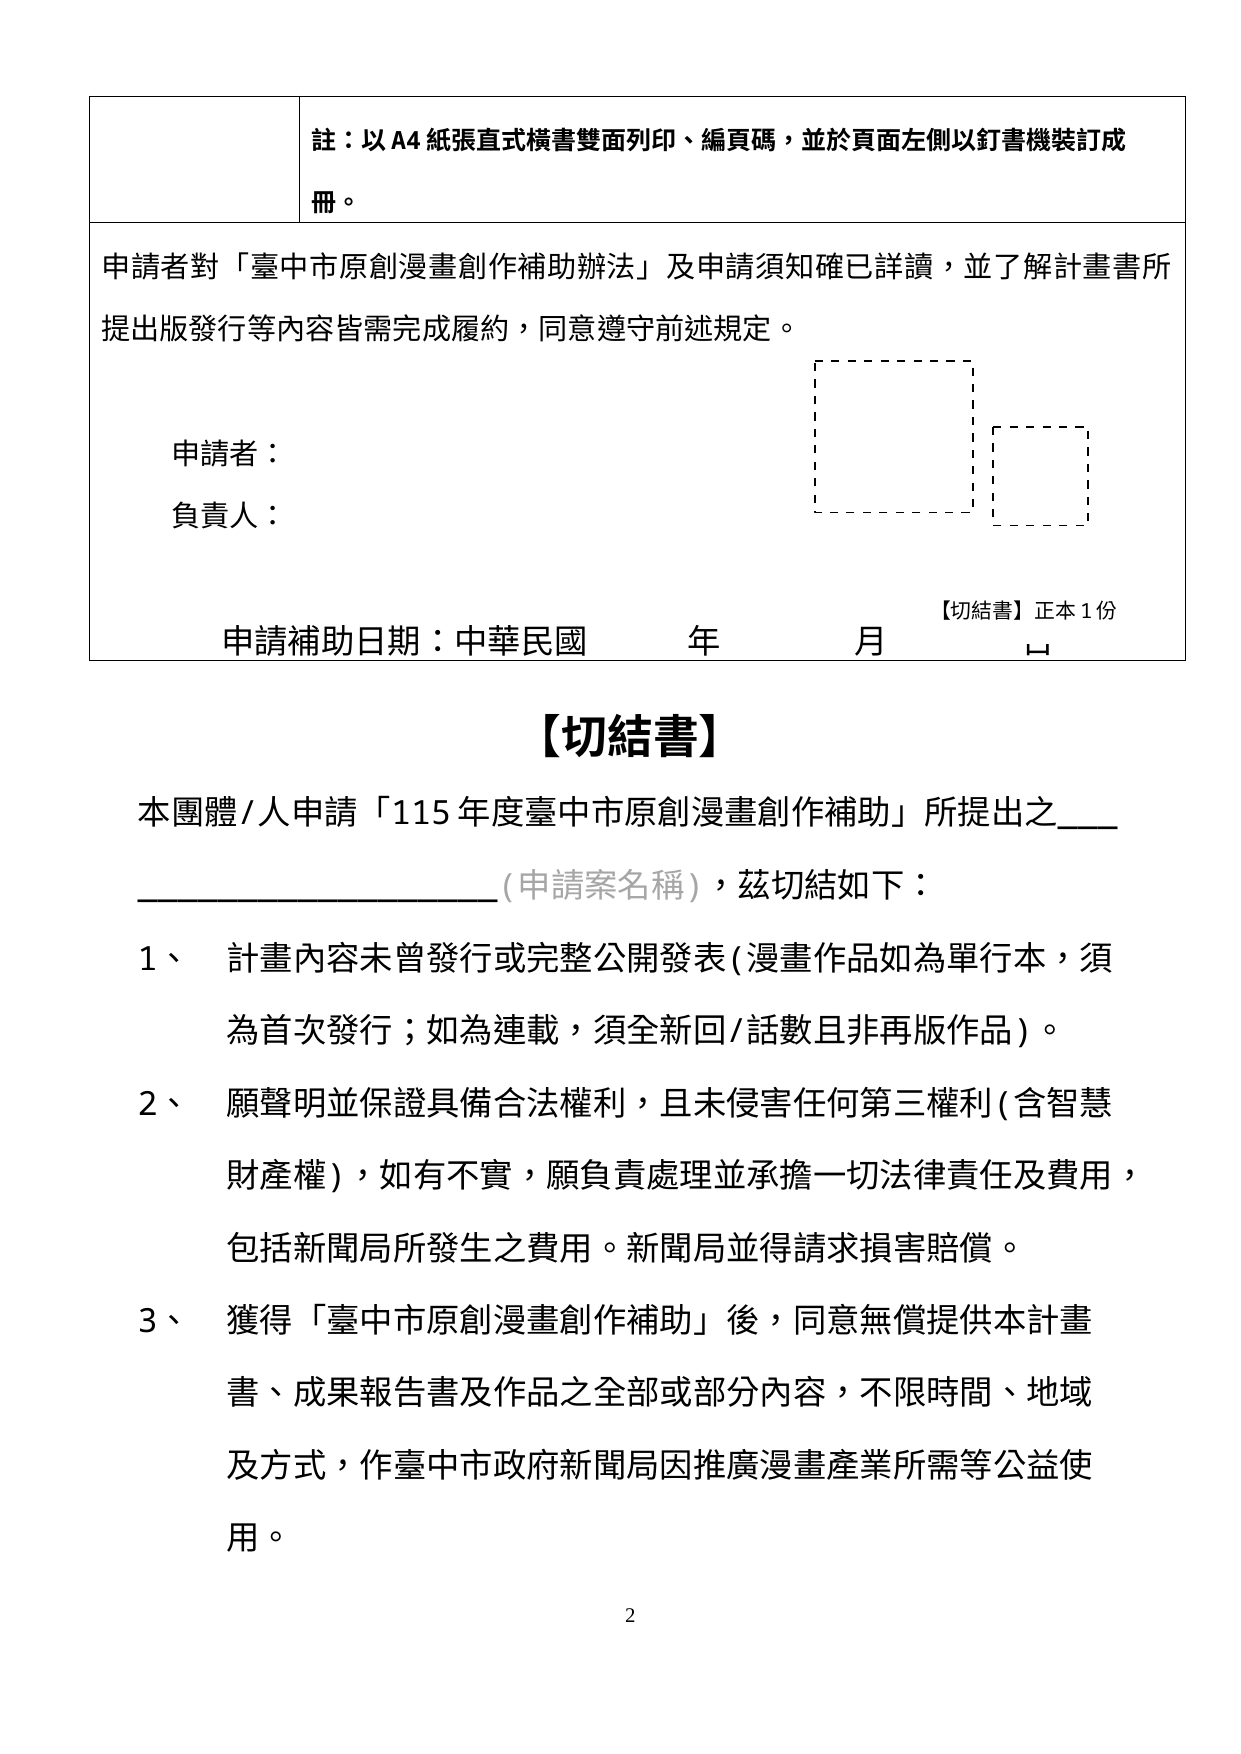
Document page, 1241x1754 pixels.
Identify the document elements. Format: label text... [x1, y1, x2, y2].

table_cell [90, 97, 299, 222]
table_cell 註：以A4紙張直式橫書雙面列印、編頁碼，並於頁面左側以釘書機裝訂成冊。 [300, 97, 1185, 222]
table_cell 申請者對「臺中市原創漫畫創作補助辦法」及申請須知確已詳讀，並了解計畫書所提出版發行等內容皆需完成履約，同意遵守前述規定。 申請者： 負責人： 申請補助日期：中華民國 年 月 日 [90, 223, 1185, 660]
list 願聲明並保證具備合法權利，且未侵害任何第三權利(含智慧財產權)，如有不實，願負責處理並承擔一切法律責任及費用，包括新聞局所發生之費用。新聞局並得請求損害賠償。 [137, 1076, 1122, 1269]
text 【切結書】 [915, 577, 1156, 644]
text 本團體/人申請「115年度臺中市原創漫畫創作補助」所提出之_____________________(申請案名稱)，茲切結如下： [137, 786, 1122, 907]
list 獲得「臺中市原創漫畫創作補助」後，同意無償提供本計畫書、成果報告書及作品之全部或部分內容，不限時間、地域及方式，作臺中市政府新聞局因推廣漫畫產業所需等公益使用。 [137, 1294, 1122, 1559]
list 計畫內容未曾發行或完整公開發表(漫畫作品如為單行本，須為首次發行；如為連載，須全新回/話數且非再版作品)。 [137, 931, 1122, 1052]
text 【切結書】 [137, 661, 1122, 786]
text 【切結書】正本1份 [930, 585, 1141, 627]
